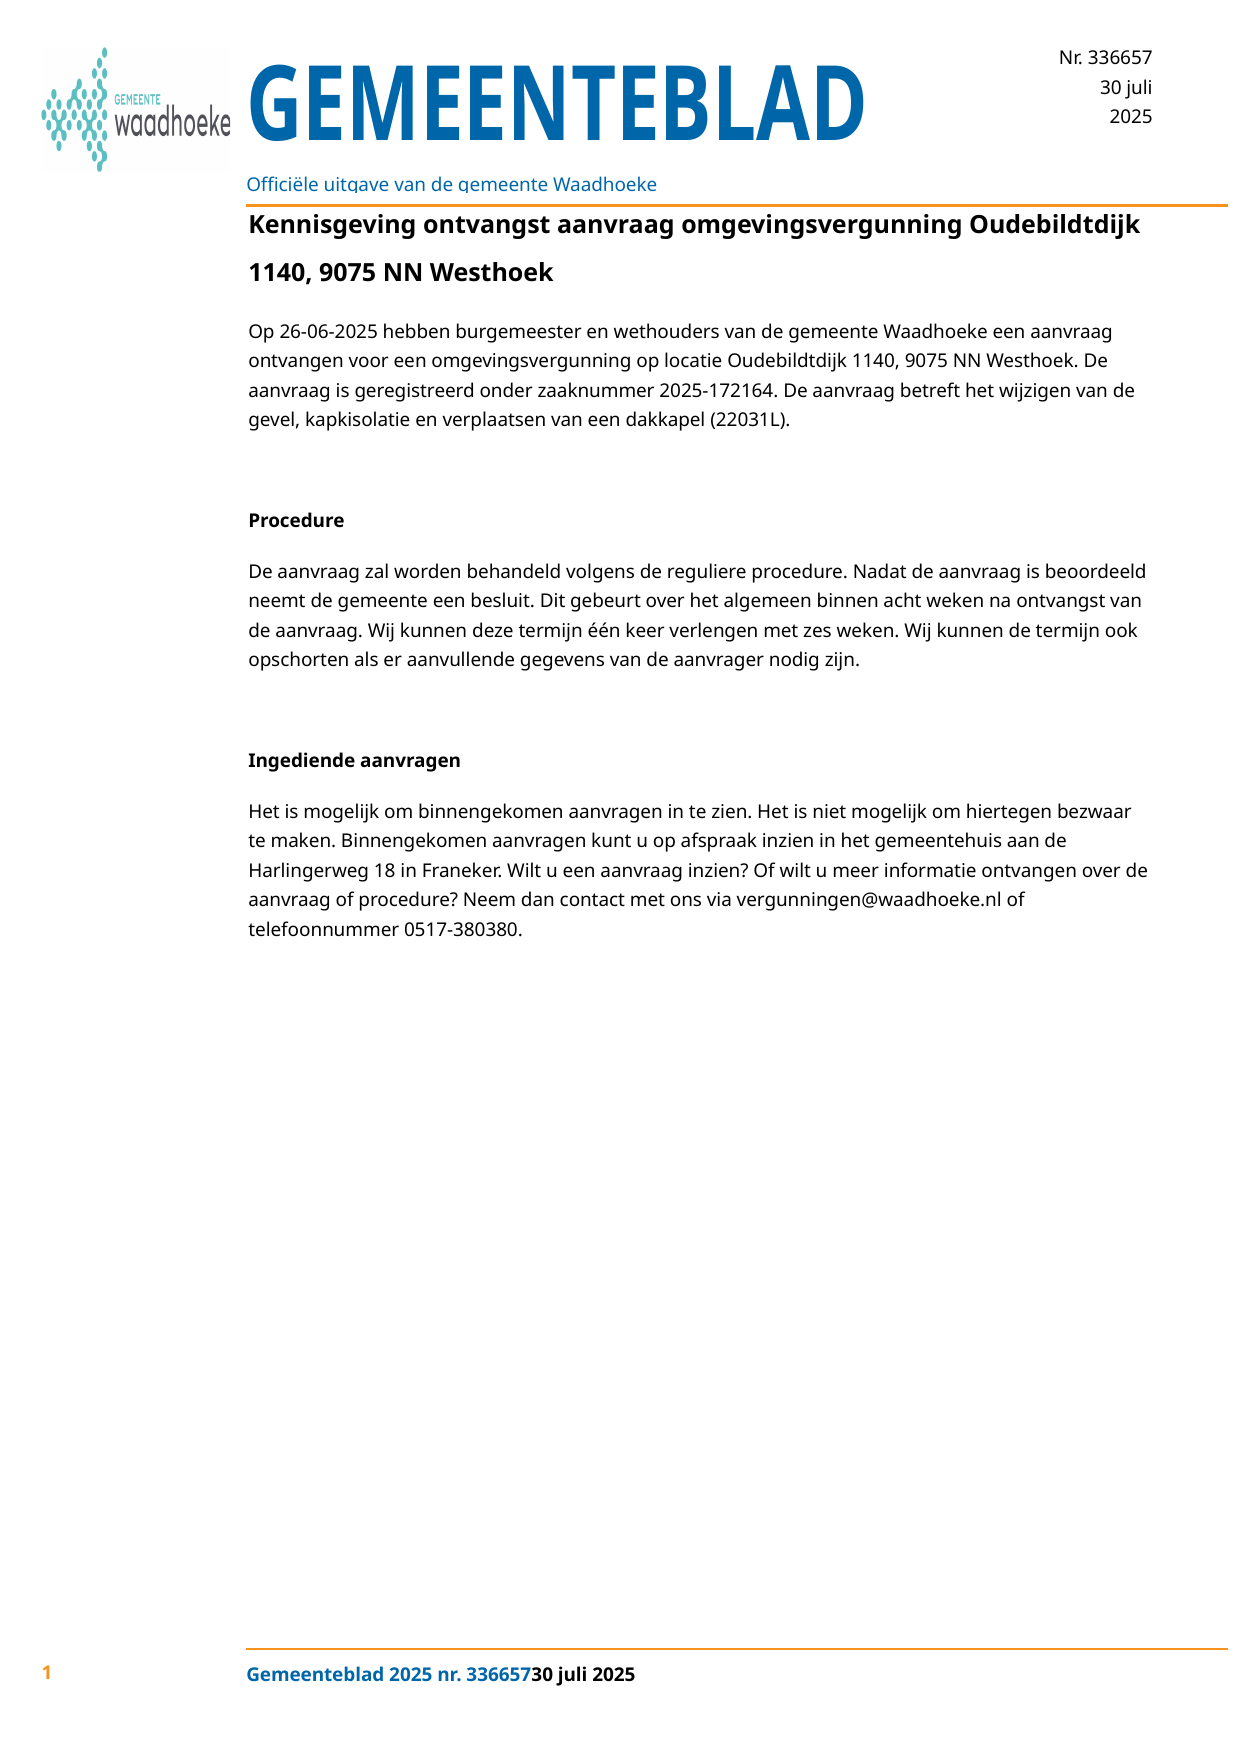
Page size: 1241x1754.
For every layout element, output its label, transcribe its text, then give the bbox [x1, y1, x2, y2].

text Het is mogelijk om binnengekomen aanvragen in te zien. Het is niet mogelijk om hiertegen bezwaar te maken. Binnengekomen aanvragen kunt u op afspraak inzien in het gemeentehuis aan de Harlingerweg 18 in Franeker. Wilt u een aanvraag inzien? Of wilt u meer informatie ontvangen over de aanvraag of procedure? Neem dan contact met ons via vergunningen@waadhoeke.nl of telefoonnummer 0517-380380. [248, 798, 1152, 942]
text Ingediende aanvragen [248, 747, 1152, 773]
text Op 26-06-2025 hebben burgemeester en wethouders van de gemeente Waadhoeke een aanvraag ontvangen voor een omgevingsvergunning op locatie Oudebildtdijk 1140, 9075 NN Westhoek. De aanvraag is geregistreerd onder zaaknummer 2025-172164. De aanvraag betreft het wijzigen van de gevel, kapkisolatie en verplaatsen van een dakkapel (22031L). [248, 318, 1152, 432]
text Procedure [248, 507, 1152, 533]
text Kennisgeving ontvangst aanvraag omgevingsvergunning Oudebildtdijk 1140, 9075 NN Westhoek [248, 207, 1152, 288]
text De aanvraag zal worden behandeld volgens de reguliere procedure. Nadat de aanvraag is beoordeeld neemt de gemeente een besluit. Dit gebeurt over het algemeen binnen acht weken na ontvangst van de aanvraag. Wij kunnen deze termijn één keer verlengen met zes weken. Wij kunnen de termijn ook opschorten als er aanvullende gegevens van de aanvrager nodig zijn. [248, 558, 1152, 672]
picture [41, 47, 231, 172]
